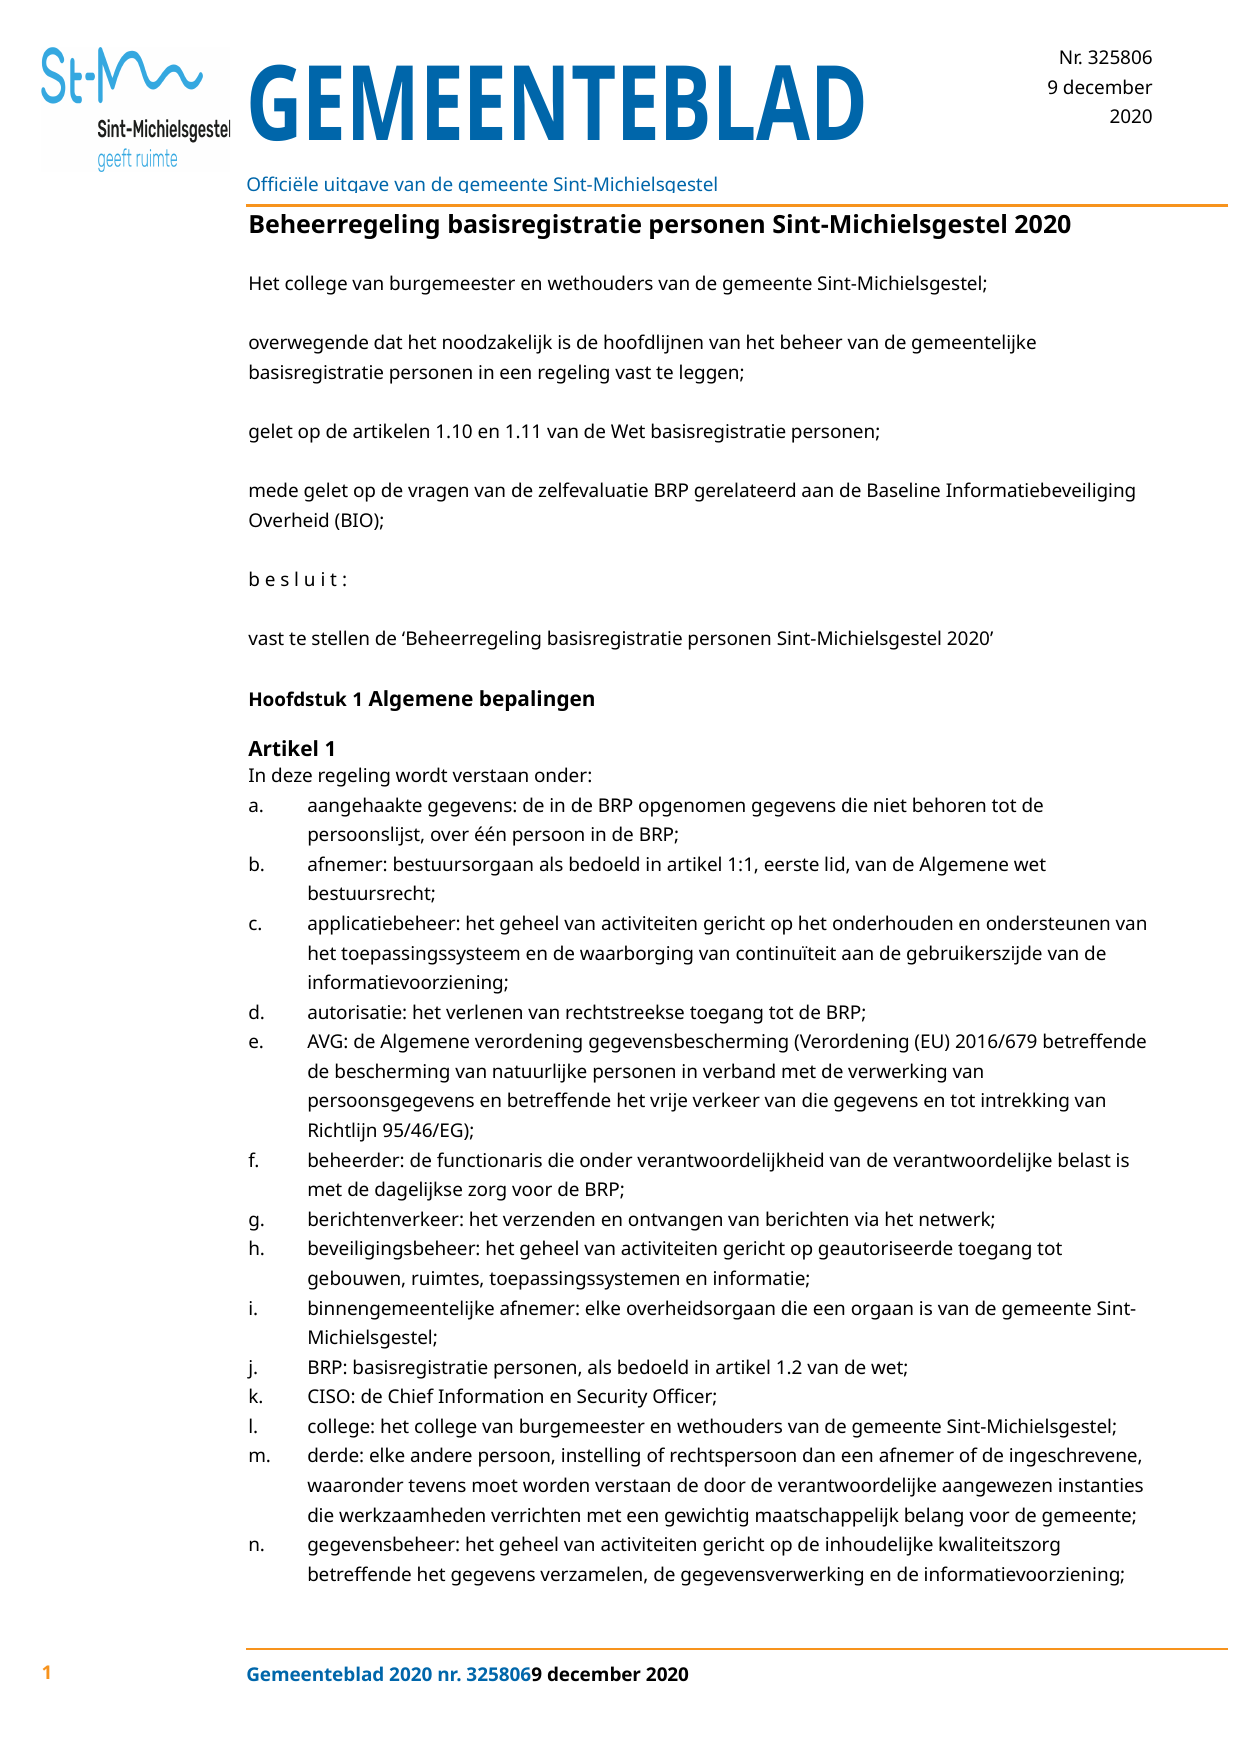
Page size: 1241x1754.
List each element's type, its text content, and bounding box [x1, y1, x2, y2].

text Beheerregeling basisregistratie personen Sint-Michielsgestel 2020 [248, 207, 1152, 241]
list CISO: de Chief Information en Security Officer; [248, 1383, 1152, 1409]
text In deze regeling wordt verstaan onder: [248, 762, 1152, 788]
list beheerder: de functionaris die onder verantwoordelijkheid van de verantwoordelijke belast is met de dagelijkse zorg voor de BRP; [248, 1147, 1152, 1202]
list autorisatie: het verlenen van rechtstreekse toegang tot de BRP; [248, 999, 1152, 1024]
list aangehaakte gegevens: de in de BRP opgenomen gegevens die niet behoren tot de persoonslijst, over één persoon in de BRP; [248, 792, 1152, 847]
list BRP: basisregistratie personen, als bedoeld in artikel 1.2 van de wet; [248, 1354, 1152, 1379]
picture [41, 47, 231, 172]
text Hoofdstuk 1 Algemene bepalingen [248, 684, 1152, 713]
list afnemer: bestuursorgaan als bedoeld in artikel 1:1, eerste lid, van de Algemene wet bestuursrecht; [248, 851, 1152, 906]
text overwegende dat het noodzakelijk is de hoofdlijnen van het beheer van de gemeentelijke basisregistratie personen in een regeling vast te leggen; [248, 329, 1152, 385]
text Artikel 1 [248, 734, 1152, 762]
list AVG: de Algemene verordening gegevensbescherming (Verordening (EU) 2016/679 betreffende de bescherming van natuurlijke personen in verband met de verwerking van persoonsgegevens en betreffende het vrije verkeer van die gegevens en tot intrekking van Richtlijn 95/46/EG); [248, 1028, 1152, 1143]
list applicatiebeheer: het geheel van activiteiten gericht op het onderhouden en ondersteunen van het toepassingssysteem en de waarborging van continuïteit aan de gebruikerszijde van de informatievoorziening; [248, 910, 1152, 995]
list binnengemeentelijke afnemer: elke overheidsorgaan die een orgaan is van de gemeente Sint-Michielsgestel; [248, 1295, 1152, 1350]
text b e s l u i t : [248, 566, 1152, 592]
list berichtenverkeer: het verzenden en ontvangen van berichten via het netwerk; [248, 1206, 1152, 1232]
list college: het college van burgemeester en wethouders van de gemeente Sint-Michielsgestel; [248, 1413, 1152, 1439]
list derde: elke andere persoon, instelling of rechtspersoon dan een afnemer of de ingeschrevene, waaronder tevens moet worden verstaan de door de verantwoordelijke aangewezen instanties die werkzaamheden verrichten met een gewichtig maatschappelijk belang voor de gemeente; [248, 1443, 1152, 1527]
text vast te stellen de ‘Beheerregeling basisregistratie personen Sint-Michielsgestel 2020’ [248, 625, 1152, 651]
text mede gelet op de vragen van de zelfevaluatie BRP gerelateerd aan de Baseline Informatiebeveiliging Overheid (BIO); [248, 477, 1152, 533]
list gegevensbeheer: het geheel van activiteiten gericht op de inhoudelijke kwaliteitszorg betreffende het gegevens verzamelen, de gegevensverwerking en de informatievoorziening; [248, 1531, 1152, 1587]
text gelet op de artikelen 1.10 en 1.11 van de Wet basisregistratie personen; [248, 418, 1152, 444]
text Het college van burgemeester en wethouders van de gemeente Sint-Michielsgestel; [248, 270, 1152, 296]
list beveiligingsbeheer: het geheel van activiteiten gericht op geautoriseerde toegang tot gebouwen, ruimtes, toepassingssystemen en informatie; [248, 1236, 1152, 1291]
